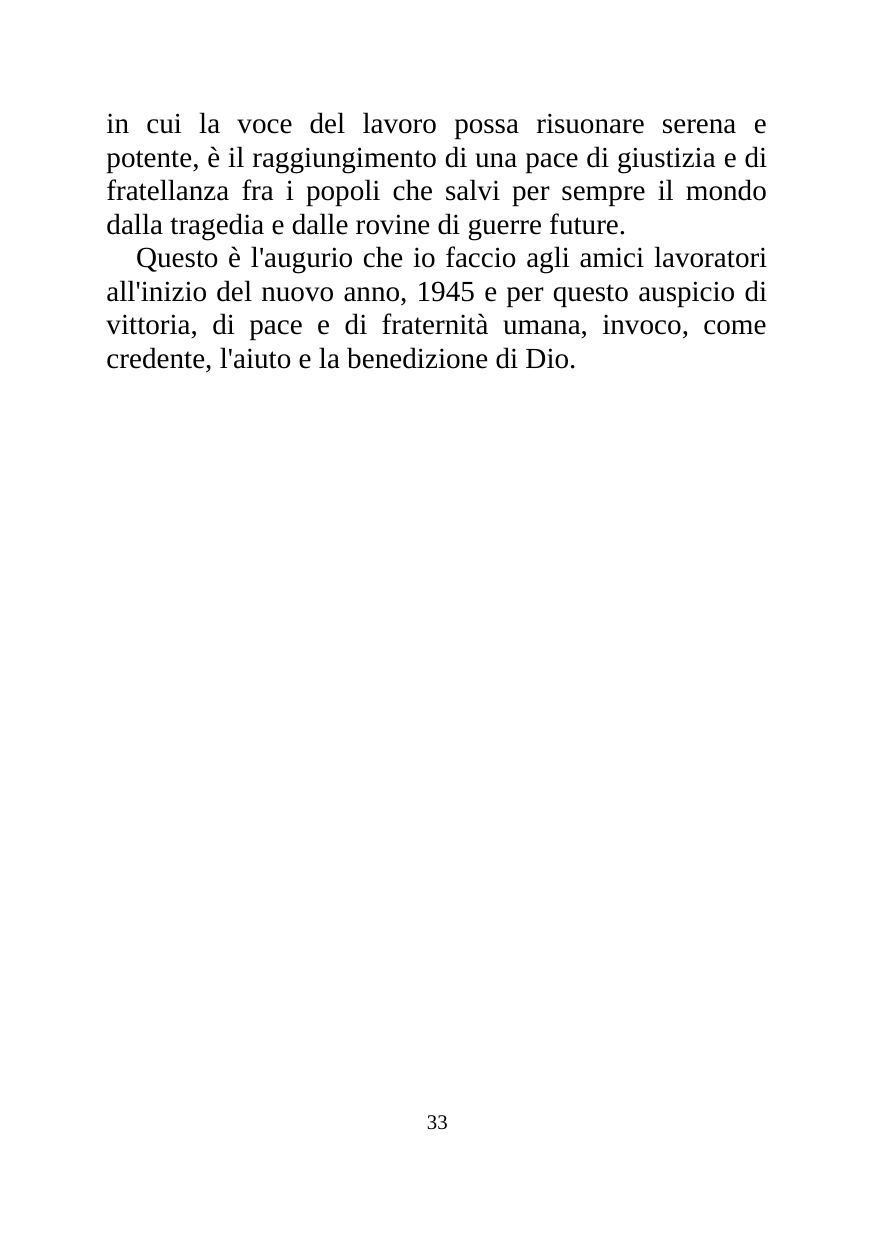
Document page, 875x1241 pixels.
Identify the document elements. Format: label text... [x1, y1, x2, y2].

text Questo è l'augurio che io faccio agli amici lavoratori all'inizio del nuovo anno, 1945 e per questo auspicio di vittoria, di pace e di fraternità umana, invoco, come credente, l'aiuto e la benedizione di Dio. [106, 240, 768, 374]
text in cui la voce del lavoro possa risuonare serena e potente, è il raggiungimento di una pace di giustizia e di fratellanza fra i popoli che salvi per sempre il mondo dalla tragedia e dalle rovine di guerre future. [106, 106, 768, 240]
